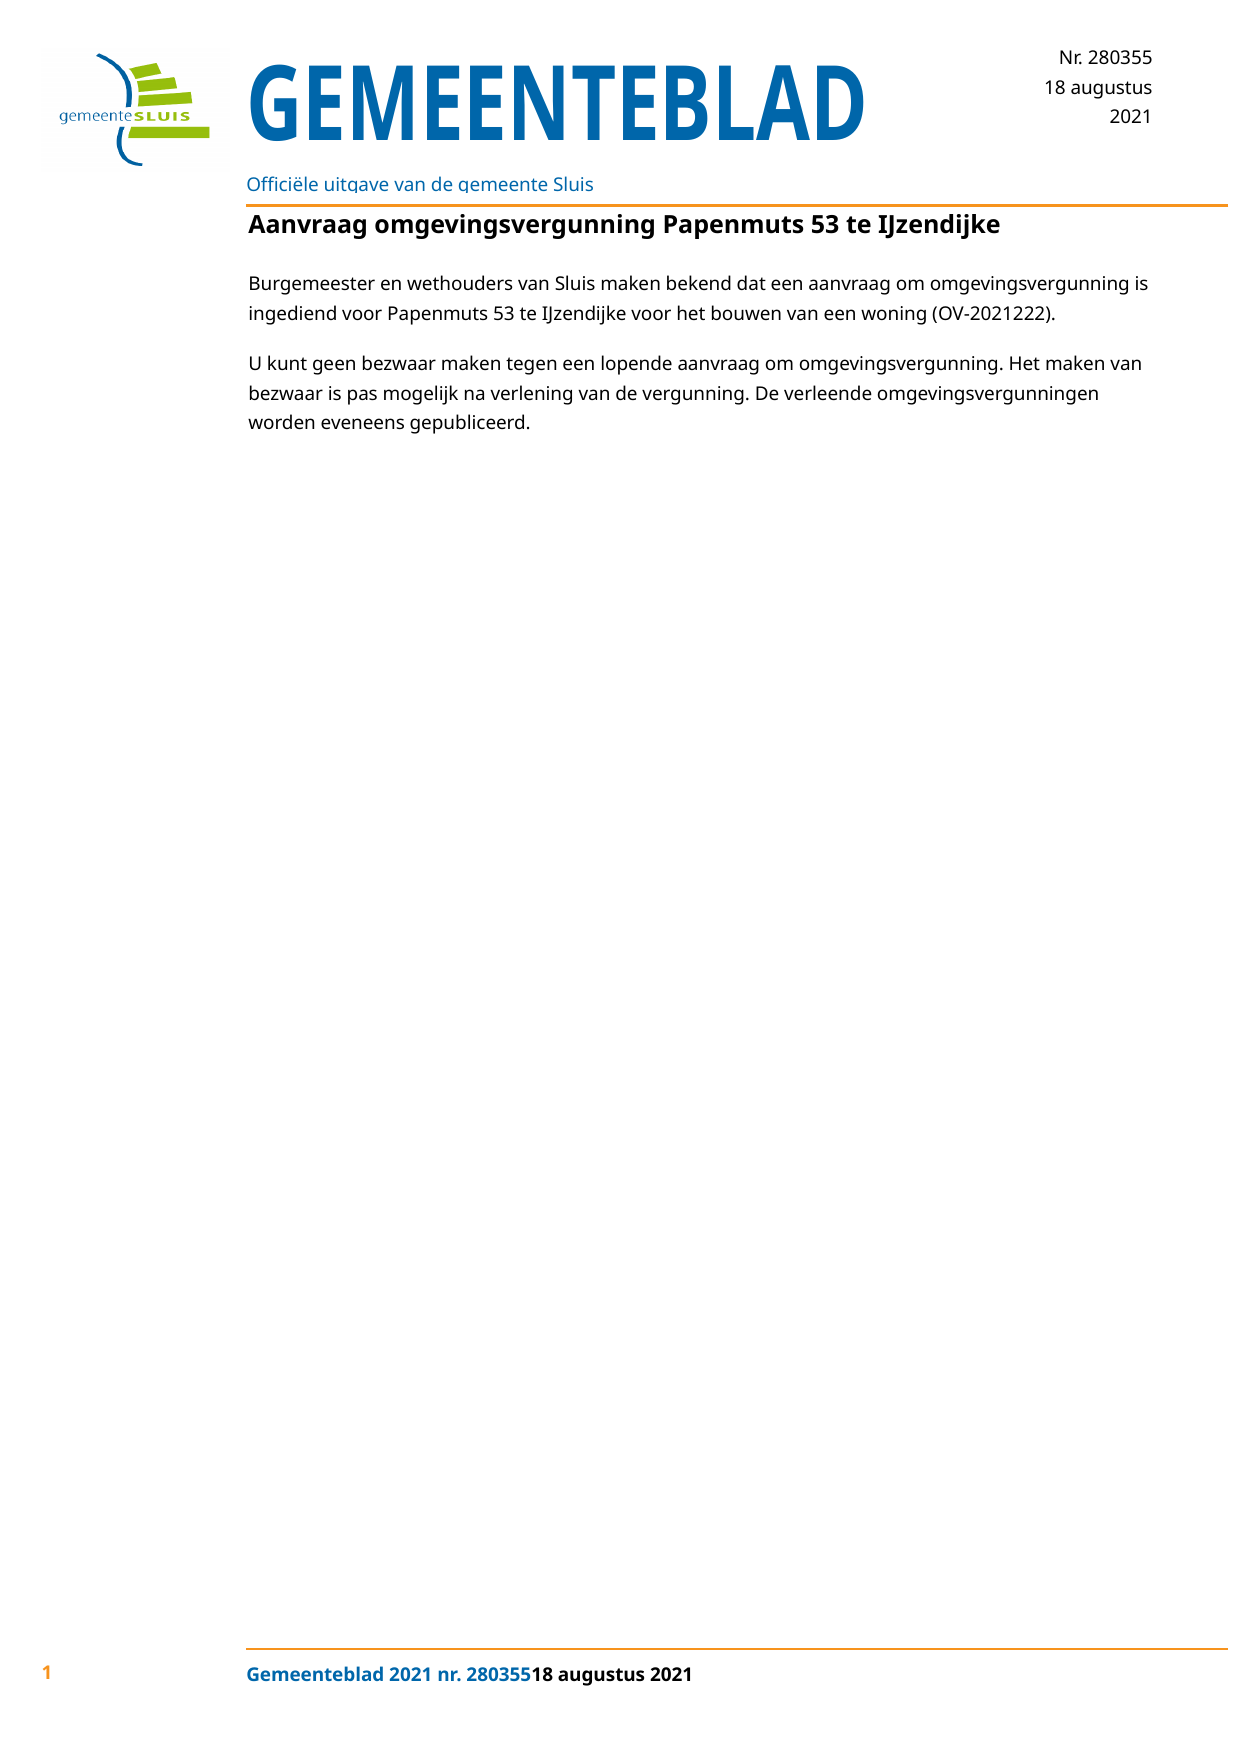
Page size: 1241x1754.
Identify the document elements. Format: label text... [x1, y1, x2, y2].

text Burgemeester en wethouders van Sluis maken bekend dat een aanvraag om omgevingsvergunning is ingediend voor Papenmuts 53 te IJzendijke voor het bouwen van een woning (OV-2021222). [248, 270, 1152, 326]
text Aanvraag omgevingsvergunning Papenmuts 53 te IJzendijke [248, 207, 1152, 241]
text U kunt geen bezwaar maken tegen een lopende aanvraag om omgevingsvergunning. Het maken van bezwaar is pas mogelijk na verlening van de vergunning. De verleende omgevingsvergunningen worden eveneens gepubliceerd. [248, 350, 1152, 435]
picture [41, 47, 231, 172]
